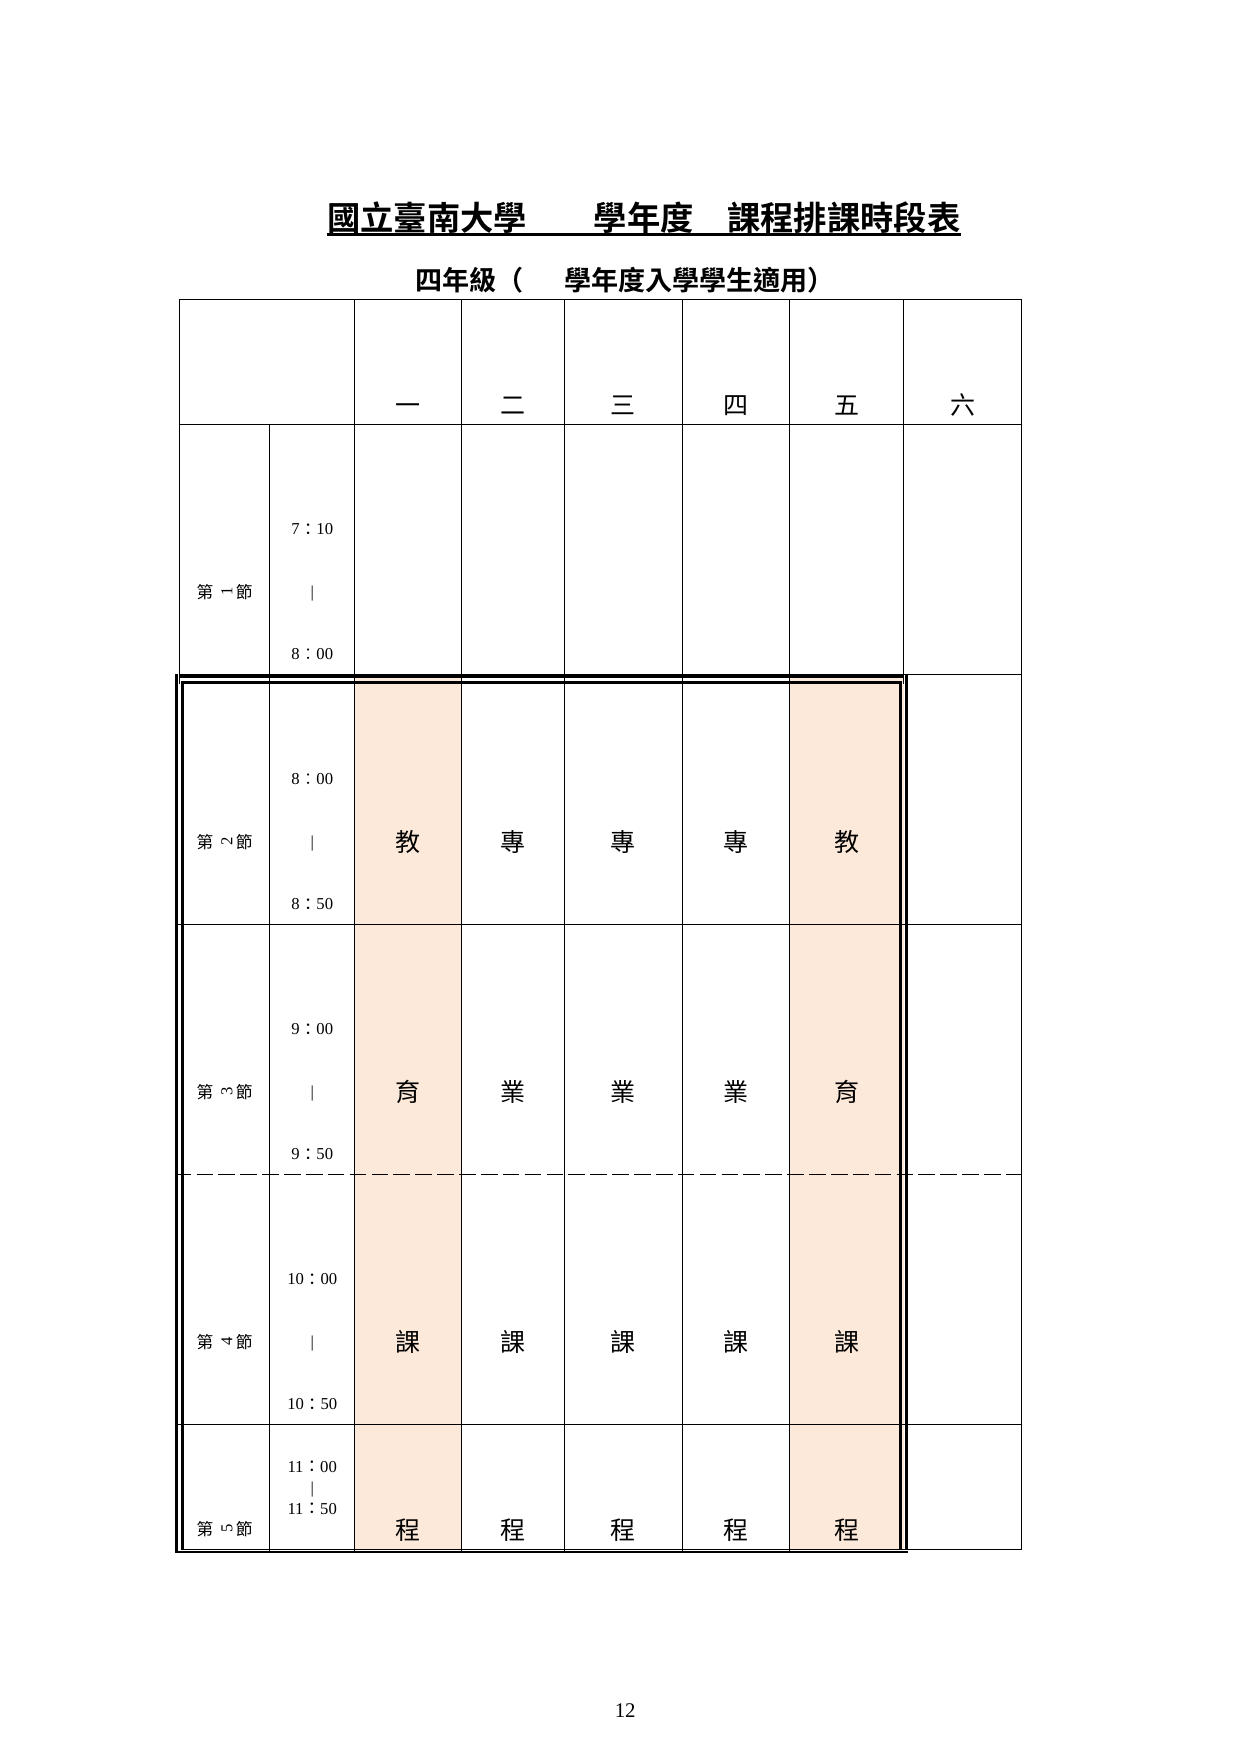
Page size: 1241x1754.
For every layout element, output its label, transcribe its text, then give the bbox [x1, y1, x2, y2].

table_cell 課 [462, 1174, 564, 1424]
table_cell 課 [565, 1174, 682, 1424]
table_cell 專 [683, 684, 789, 924]
table_header 一 [355, 300, 461, 424]
table_cell [355, 425, 461, 674]
table_cell 程 [462, 1425, 564, 1549]
table_cell 10：00 | 10：50 [270, 1174, 354, 1424]
table_cell 教 [355, 684, 461, 924]
table_cell 第1節 [180, 425, 269, 674]
table_header 二 [462, 300, 564, 424]
table_header 五 [790, 300, 903, 424]
table_cell 程 [565, 1425, 682, 1549]
table_cell [790, 425, 903, 674]
table_cell 業 [565, 925, 682, 1174]
table_cell [462, 425, 564, 674]
table_cell 9：00 | 9：50 [270, 925, 354, 1174]
table_cell [904, 425, 1021, 674]
text 國立臺南大學 學年度 課程排課時段表 [59, 174, 1228, 237]
table_header 四 [683, 300, 789, 424]
table_cell 課 [355, 1174, 461, 1424]
table_cell [565, 425, 682, 674]
table_cell 程 [683, 1425, 789, 1549]
table_cell 專 [565, 684, 682, 924]
table_cell 程 [790, 1425, 899, 1549]
table_cell 業 [683, 925, 789, 1174]
table_cell [683, 425, 789, 674]
table_cell 第2節 [184, 684, 269, 924]
table_cell 7：10 | 8︰00 [270, 425, 354, 674]
table_cell 8︰00 | 8：50 [270, 684, 354, 924]
table_header 三 [565, 300, 682, 424]
table_cell [908, 1425, 1021, 1549]
table_cell 11：00 | 11：50 [270, 1425, 354, 1549]
text 四年級（ 學年度入學學生適用） [59, 237, 1191, 299]
table_cell [908, 675, 1021, 924]
table_header [180, 300, 354, 424]
table_cell [908, 925, 1021, 1174]
table_header 六 [904, 300, 1021, 424]
table_cell 程 [355, 1425, 461, 1549]
table_cell 第5節 [184, 1425, 269, 1549]
table_cell 育 [355, 925, 461, 1174]
table_cell 第4節 [184, 1174, 269, 1424]
table_cell 課 [683, 1174, 789, 1424]
table_cell 課 [790, 1174, 899, 1424]
table_cell 業 [462, 925, 564, 1174]
table_cell 教 [790, 678, 904, 924]
table_cell [908, 1174, 1021, 1424]
table_cell 專 [462, 684, 564, 924]
table_cell 育 [790, 925, 899, 1174]
table_cell 第3節 [184, 925, 269, 1174]
